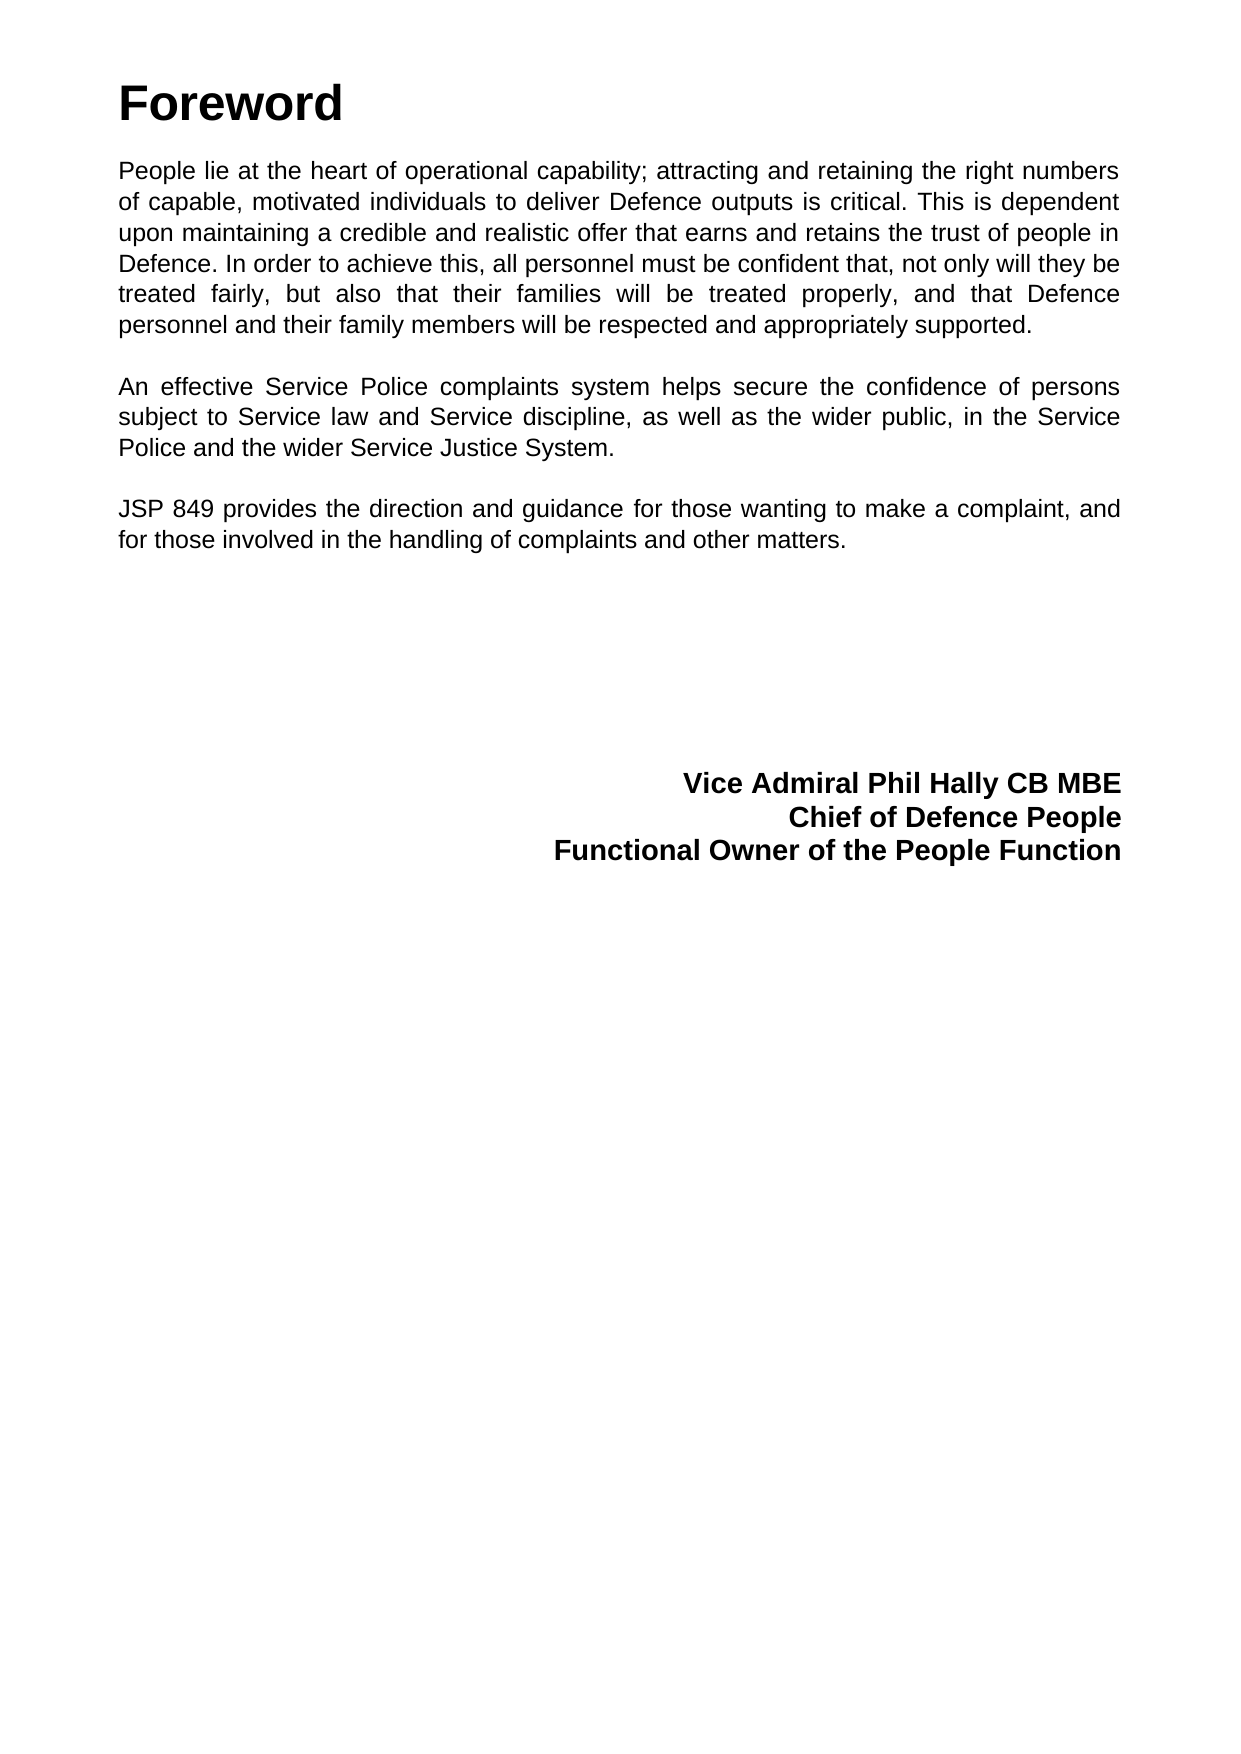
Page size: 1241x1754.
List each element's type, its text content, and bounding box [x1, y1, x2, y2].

text JSP 849 provides the direction and guidance for those wanting to make a complaint, and for those involved in the handling of complaints and other matters. [118, 494, 1122, 554]
text People lie at the heart of operational capability; attracting and retaining the right numbers of capable, motivated individuals to deliver Defence outputs is critical. This is dependent upon maintaining a credible and realistic offer that earns and retains the trust of people in Defence. In order to achieve this, all personnel must be confident that, not only will they be treated fairly, but also that their families will be treated properly, and that Defence personnel and their family members will be respected and appropriately supported. [118, 156, 1122, 339]
text An effective Service Police complaints system helps secure the confidence of persons subject to Service law and Service discipline, as well as the wider public, in the Service Police and the wider Service Justice System. [118, 371, 1122, 462]
text Vice Admiral Phil Hally CB MBE Chief of Defence People Functional Owner of the People Function [118, 766, 1122, 867]
subtitle Foreword [118, 74, 1122, 131]
